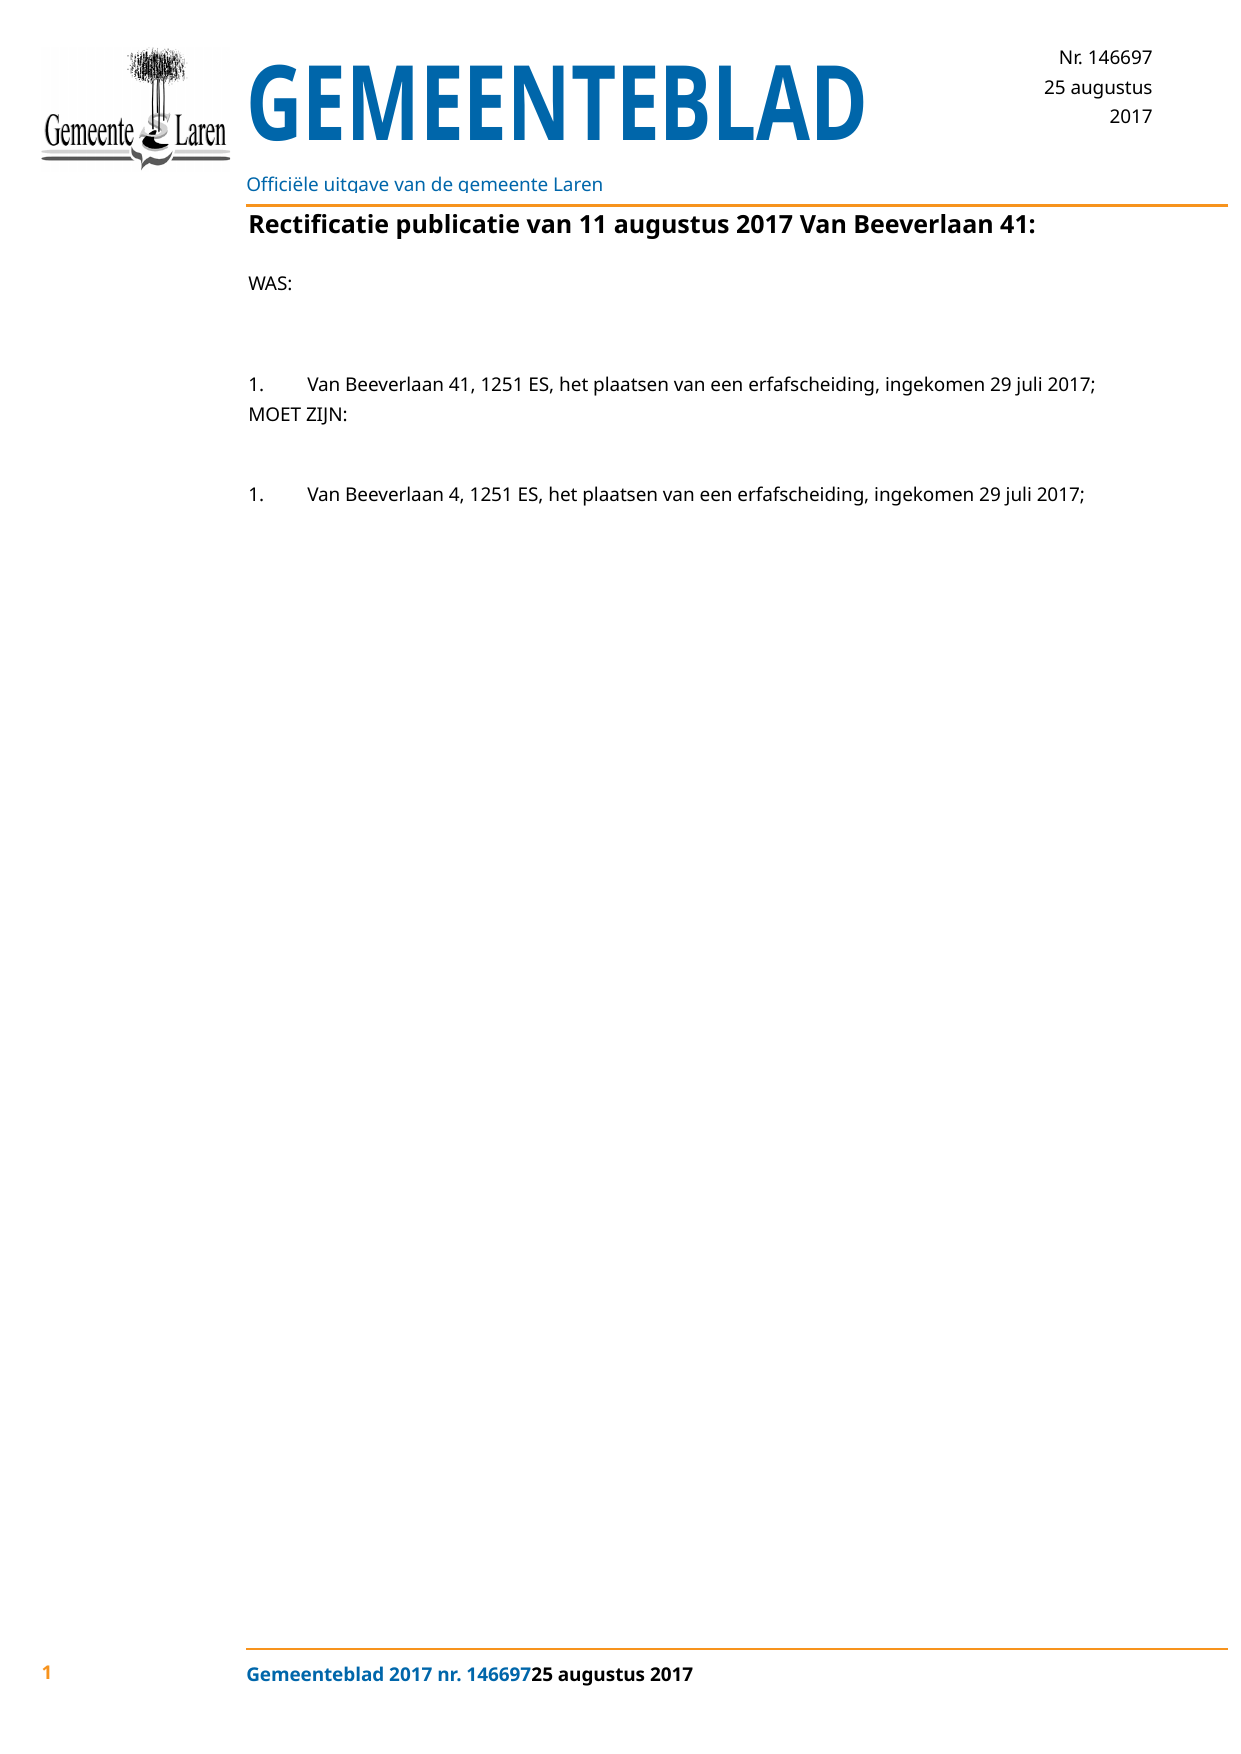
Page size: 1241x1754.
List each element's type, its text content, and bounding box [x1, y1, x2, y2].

text Rectificatie publicatie van 11 augustus 2017 Van Beeverlaan 41: [248, 207, 1152, 241]
list Van Beeverlaan 41, 1251 ES, het plaatsen van een erfafscheiding, ingekomen 29 juli 2017; [248, 371, 1152, 397]
list Van Beeverlaan 4, 1251 ES, het plaatsen van een erfafscheiding, ingekomen 29 juli 2017; [248, 481, 1152, 506]
text WAS: [248, 270, 1152, 296]
picture [41, 47, 231, 172]
text MOET ZIJN: [248, 401, 1152, 426]
